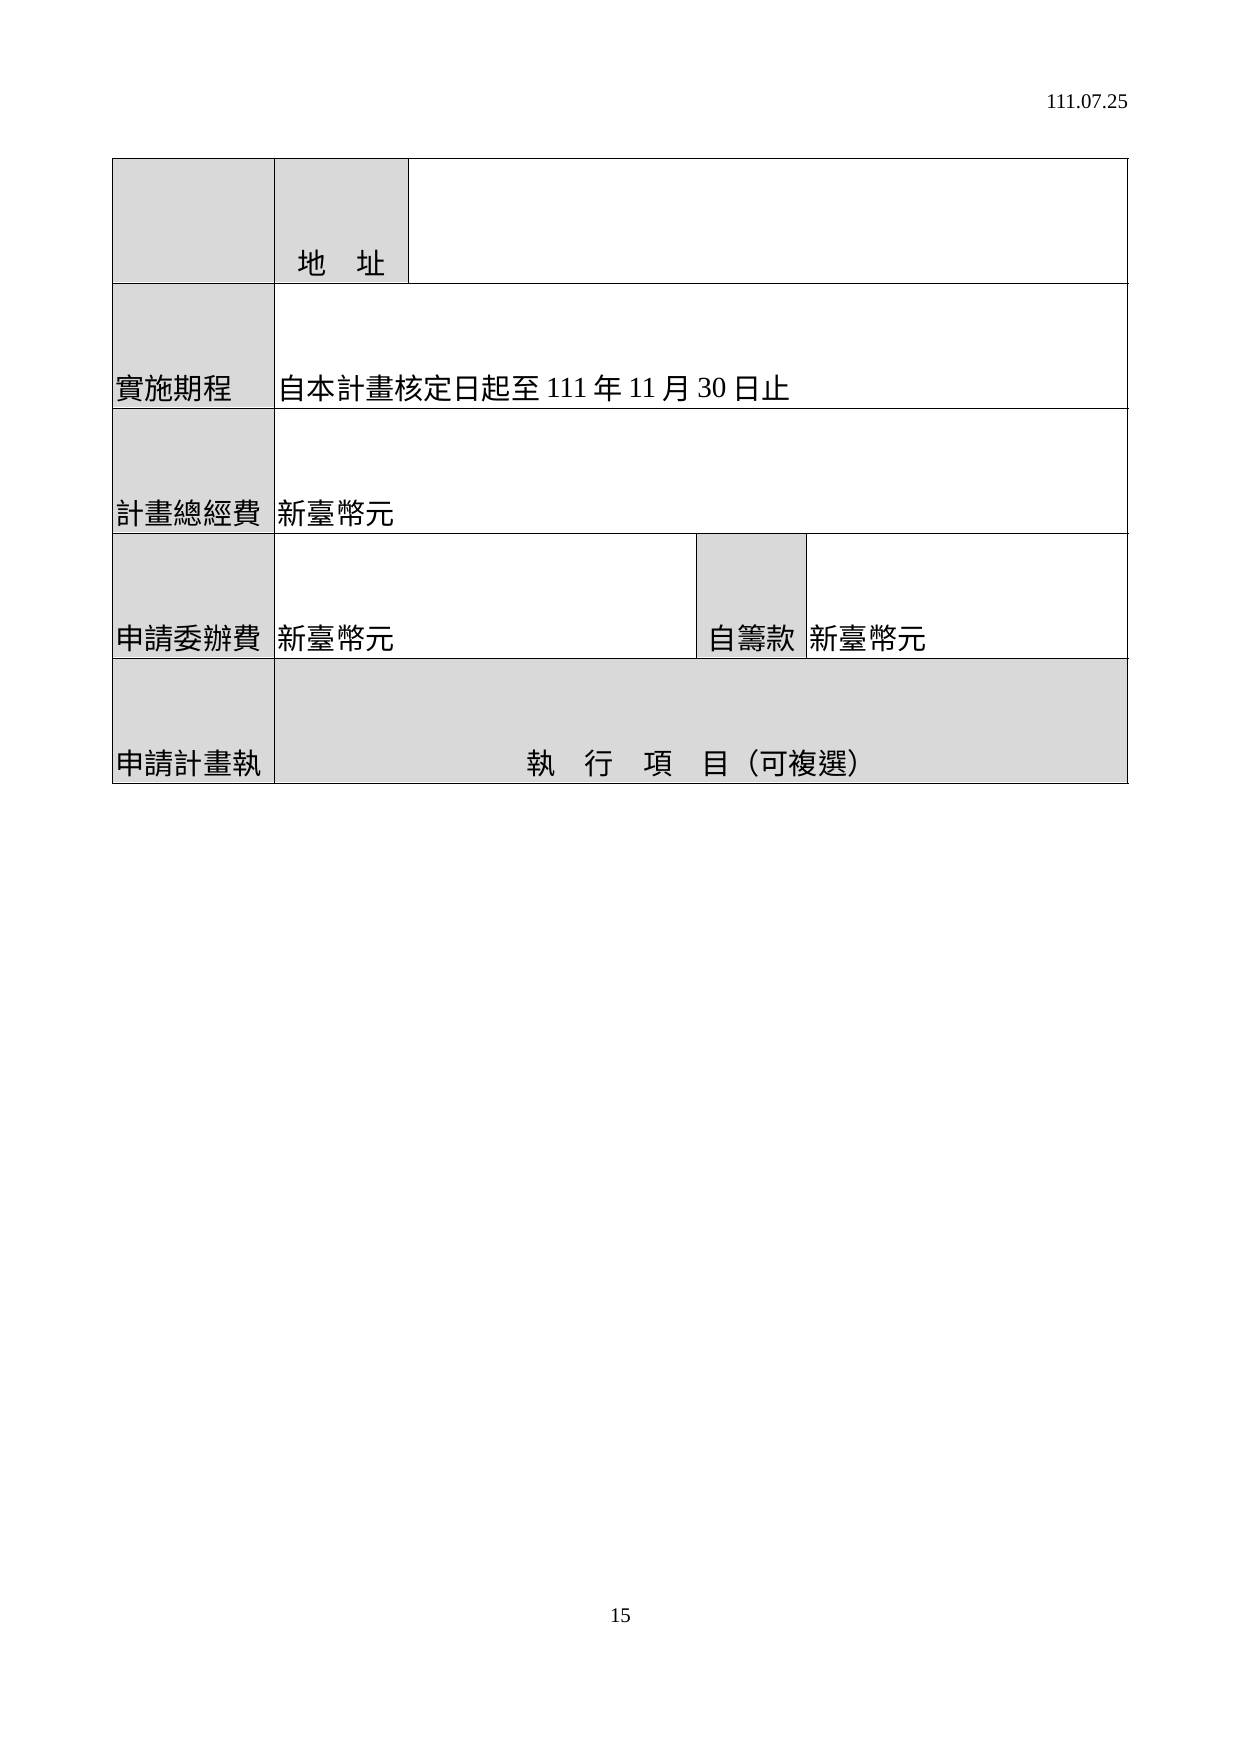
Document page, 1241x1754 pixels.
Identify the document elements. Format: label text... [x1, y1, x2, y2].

table_cell 新臺幣元 [275, 409, 1127, 532]
table_cell 執 行 項 目（可複選） [275, 659, 1127, 782]
table_cell 新臺幣元 [275, 534, 696, 657]
table_cell 計畫總經費 [113, 409, 274, 532]
table_cell 申請委辦費 [113, 534, 274, 657]
table_cell [409, 159, 1127, 282]
table_cell 實施期程 [113, 284, 274, 407]
table_cell 自本計畫核定日起至111年11月30日止 [275, 284, 1127, 407]
table_cell [113, 159, 274, 282]
table_cell 地 址 [275, 159, 408, 282]
table_cell 申請計畫執 [113, 659, 274, 782]
table_cell 新臺幣元 [807, 534, 1127, 657]
table_cell 自籌款 [697, 534, 806, 657]
